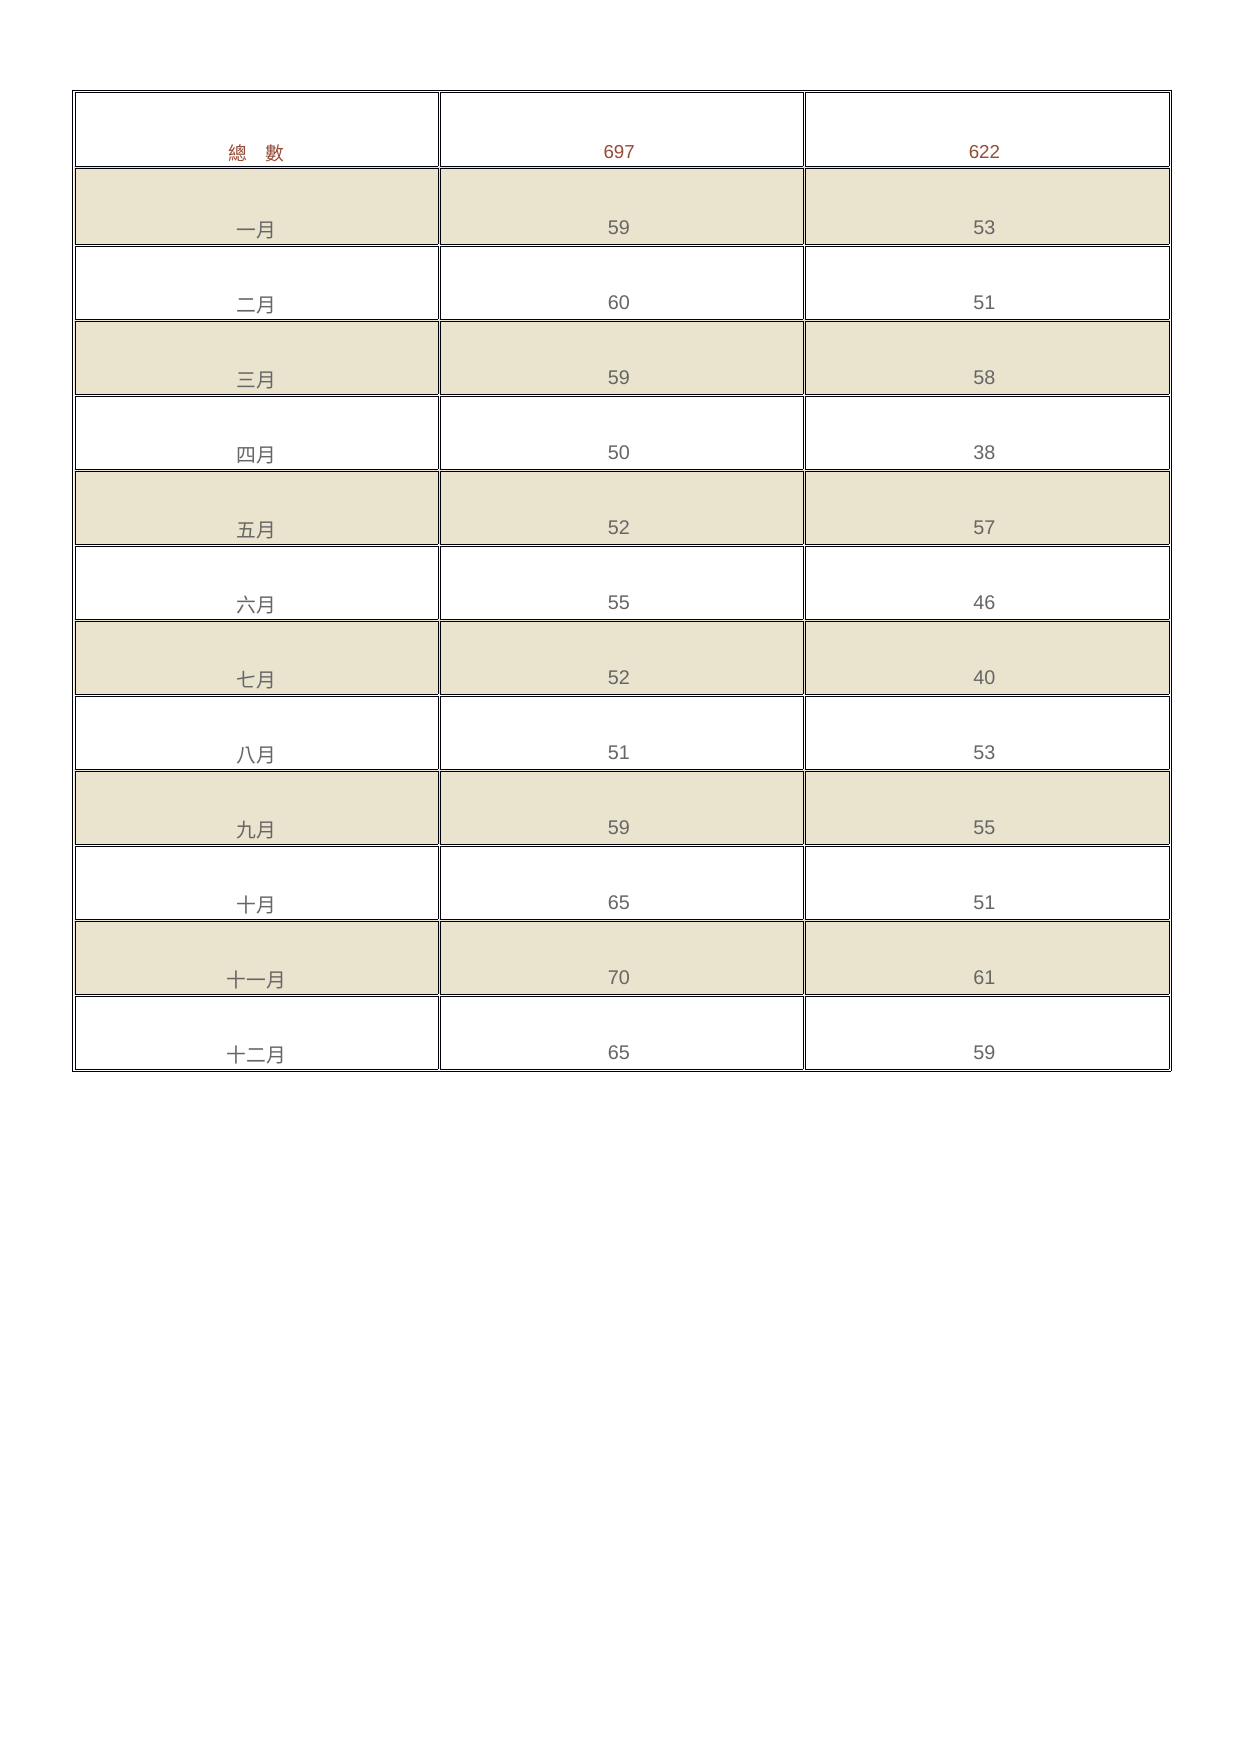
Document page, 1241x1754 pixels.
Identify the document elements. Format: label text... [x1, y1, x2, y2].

table_cell 四月 [76, 397, 438, 469]
table_cell 52 [441, 622, 803, 694]
table_cell 53 [806, 169, 1169, 244]
table_cell 58 [806, 322, 1169, 394]
table_cell 三月 [76, 322, 438, 394]
table_cell 60 [441, 247, 803, 319]
table_cell 51 [806, 247, 1169, 319]
table_cell 53 [806, 697, 1169, 769]
table_cell 697 [441, 93, 803, 166]
table_cell 一月 [76, 169, 438, 244]
table_cell 七月 [76, 622, 438, 694]
table_cell 十月 [76, 847, 438, 919]
table_cell 59 [806, 997, 1169, 1069]
table_cell 70 [441, 922, 803, 994]
table_cell 50 [441, 397, 803, 469]
table_cell 二月 [76, 247, 438, 319]
table_cell 61 [806, 922, 1169, 994]
table_cell 十一月 [76, 922, 438, 994]
table_cell 52 [441, 472, 803, 544]
table_cell 六月 [76, 547, 438, 619]
table_cell 十二月 [76, 997, 438, 1069]
table_cell 五月 [76, 472, 438, 544]
table_cell 622 [806, 93, 1169, 166]
table_cell 55 [806, 772, 1169, 844]
table_cell 59 [441, 772, 803, 844]
table_cell 65 [441, 847, 803, 919]
table_cell 51 [806, 847, 1169, 919]
table_cell 38 [806, 397, 1169, 469]
table_cell 65 [441, 997, 803, 1069]
table_cell 46 [806, 547, 1169, 619]
table_cell 59 [441, 169, 803, 244]
table_cell 總 數 [76, 93, 438, 166]
table_cell 九月 [76, 772, 438, 844]
table_cell 59 [441, 322, 803, 394]
table_cell 40 [806, 622, 1169, 694]
table_cell 51 [441, 697, 803, 769]
table_cell 55 [441, 547, 803, 619]
table_cell 57 [806, 472, 1169, 544]
table_cell 八月 [76, 697, 438, 769]
